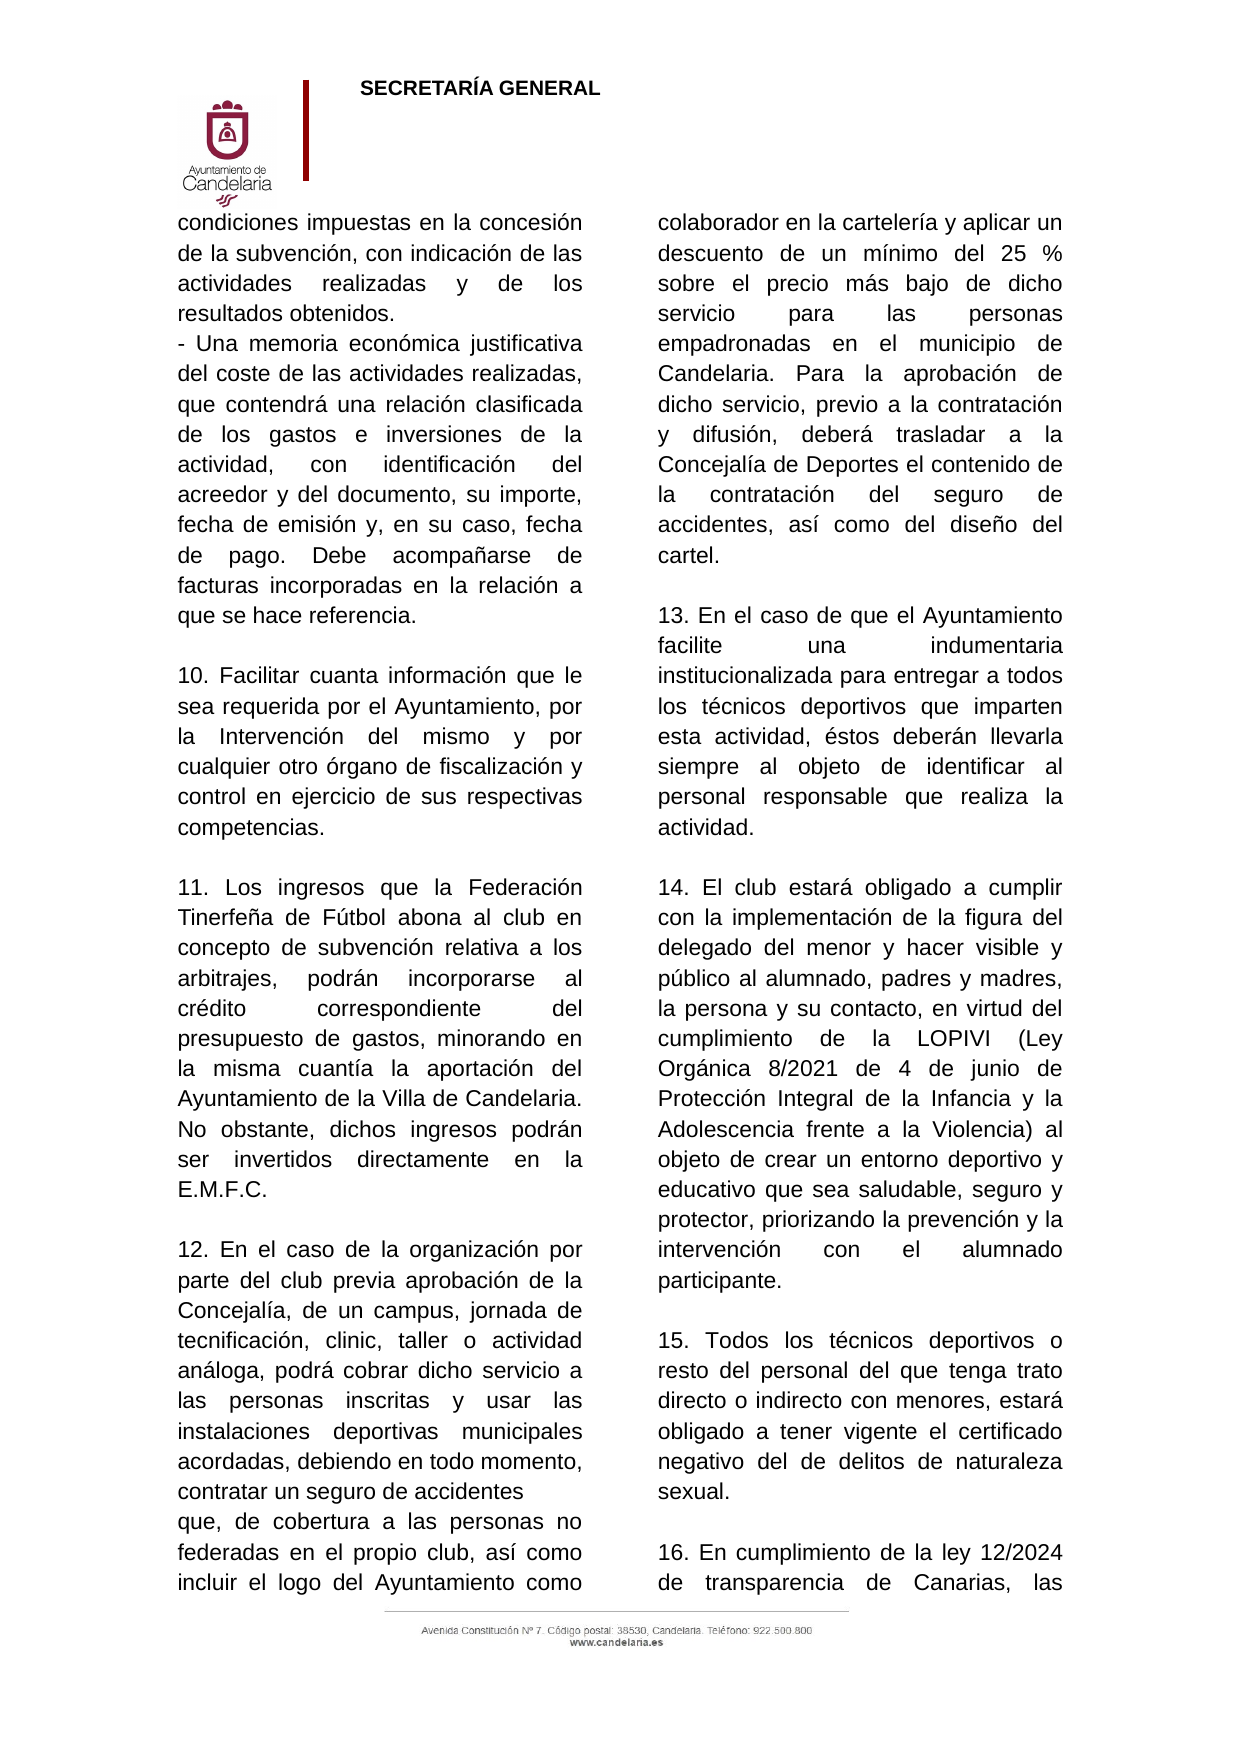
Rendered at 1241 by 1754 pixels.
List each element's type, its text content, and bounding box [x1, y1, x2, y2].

text 14. El club estará obligado a cumplir con la implementación de la figura del delegado del menor y hacer visible y público al alumnado, padres y madres, la persona y su contacto, en virtud del cumplimiento de la LOPIVI (Ley Orgánica 8/2021 de 4 de junio de Protección Integral de la Infancia y la Adolescencia frente a la Violencia) al objeto de crear un entorno deportivo y educativo que sea saludable, seguro y protector, priorizando la prevención y la intervención con el alumnado participante. [658, 874, 1063, 1293]
text 13. En el caso de que el Ayuntamiento facilite una indumentaria institucionalizada para entregar a todos los técnicos deportivos que imparten esta actividad, éstos deberán llevarla siempre al objeto de identificar al personal responsable que realiza la actividad. [658, 602, 1063, 840]
text colaborador en la cartelería y aplicar un descuento de un mínimo del 25 % sobre el precio más bajo de dicho servicio para las personas empadronadas en el municipio de Candelaria. Para la aprobación de dicho servicio, previo a la contratación y difusión, deberá trasladar a la Concejalía de Deportes el contenido de la contratación del seguro de accidentes, así como del diseño del cartel. [658, 209, 1063, 568]
text 15. Todos los técnicos deportivos o resto del personal del que tenga trato directo o indirecto con menores, estará obligado a tener vigente el certificado negativo del de delitos de naturaleza sexual. [658, 1327, 1063, 1504]
text - Una memoria económica justificativa del coste de las actividades realizadas, que contendrá una relación clasificada de los gastos e inversiones de la actividad, con identificación del acreedor y del documento, su importe, fecha de emisión y, en su caso, fecha de pago. Debe acompañarse de facturas incorporadas en la relación a que se hace referencia. [177, 330, 583, 628]
text condiciones impuestas en la concesión de la subvención, con indicación de las actividades realizadas y de los resultados obtenidos. [177, 209, 583, 326]
text 10. Facilitar cuanta información que le sea requerida por el Ayuntamiento, por la Intervención del mismo y por cualquier otro órgano de fiscalización y control en ejercicio de sus respectivas competencias. [177, 662, 583, 840]
text 11. Los ingresos que la Federación Tinerfeña de Fútbol abona al club en concepto de subvención relativa a los arbitrajes, podrán incorporarse al crédito correspondiente del presupuesto de gastos, minorando en la misma cuantía la aportación del Ayuntamiento de la Villa de Candelaria. No obstante, dichos ingresos podrán ser invertidos directamente en la E.M.F.C. [177, 874, 583, 1202]
text 12. En el caso de la organización por parte del club previa aprobación de la Concejalía, de un campus, jornada de tecnificación, clinic, taller o actividad análoga, podrá cobrar dicho servicio a las personas inscritas y usar las instalaciones deportivas municipales acordadas, debiendo en todo momento, contratar un seguro de accidentes [177, 1236, 583, 1504]
text 16. En cumplimiento de la ley 12/2024 de transparencia de Canarias, las [658, 1538, 1063, 1595]
text que, de cobertura a las personas no federadas en el propio club, así como incluir el logo del Ayuntamiento como [177, 1508, 583, 1595]
